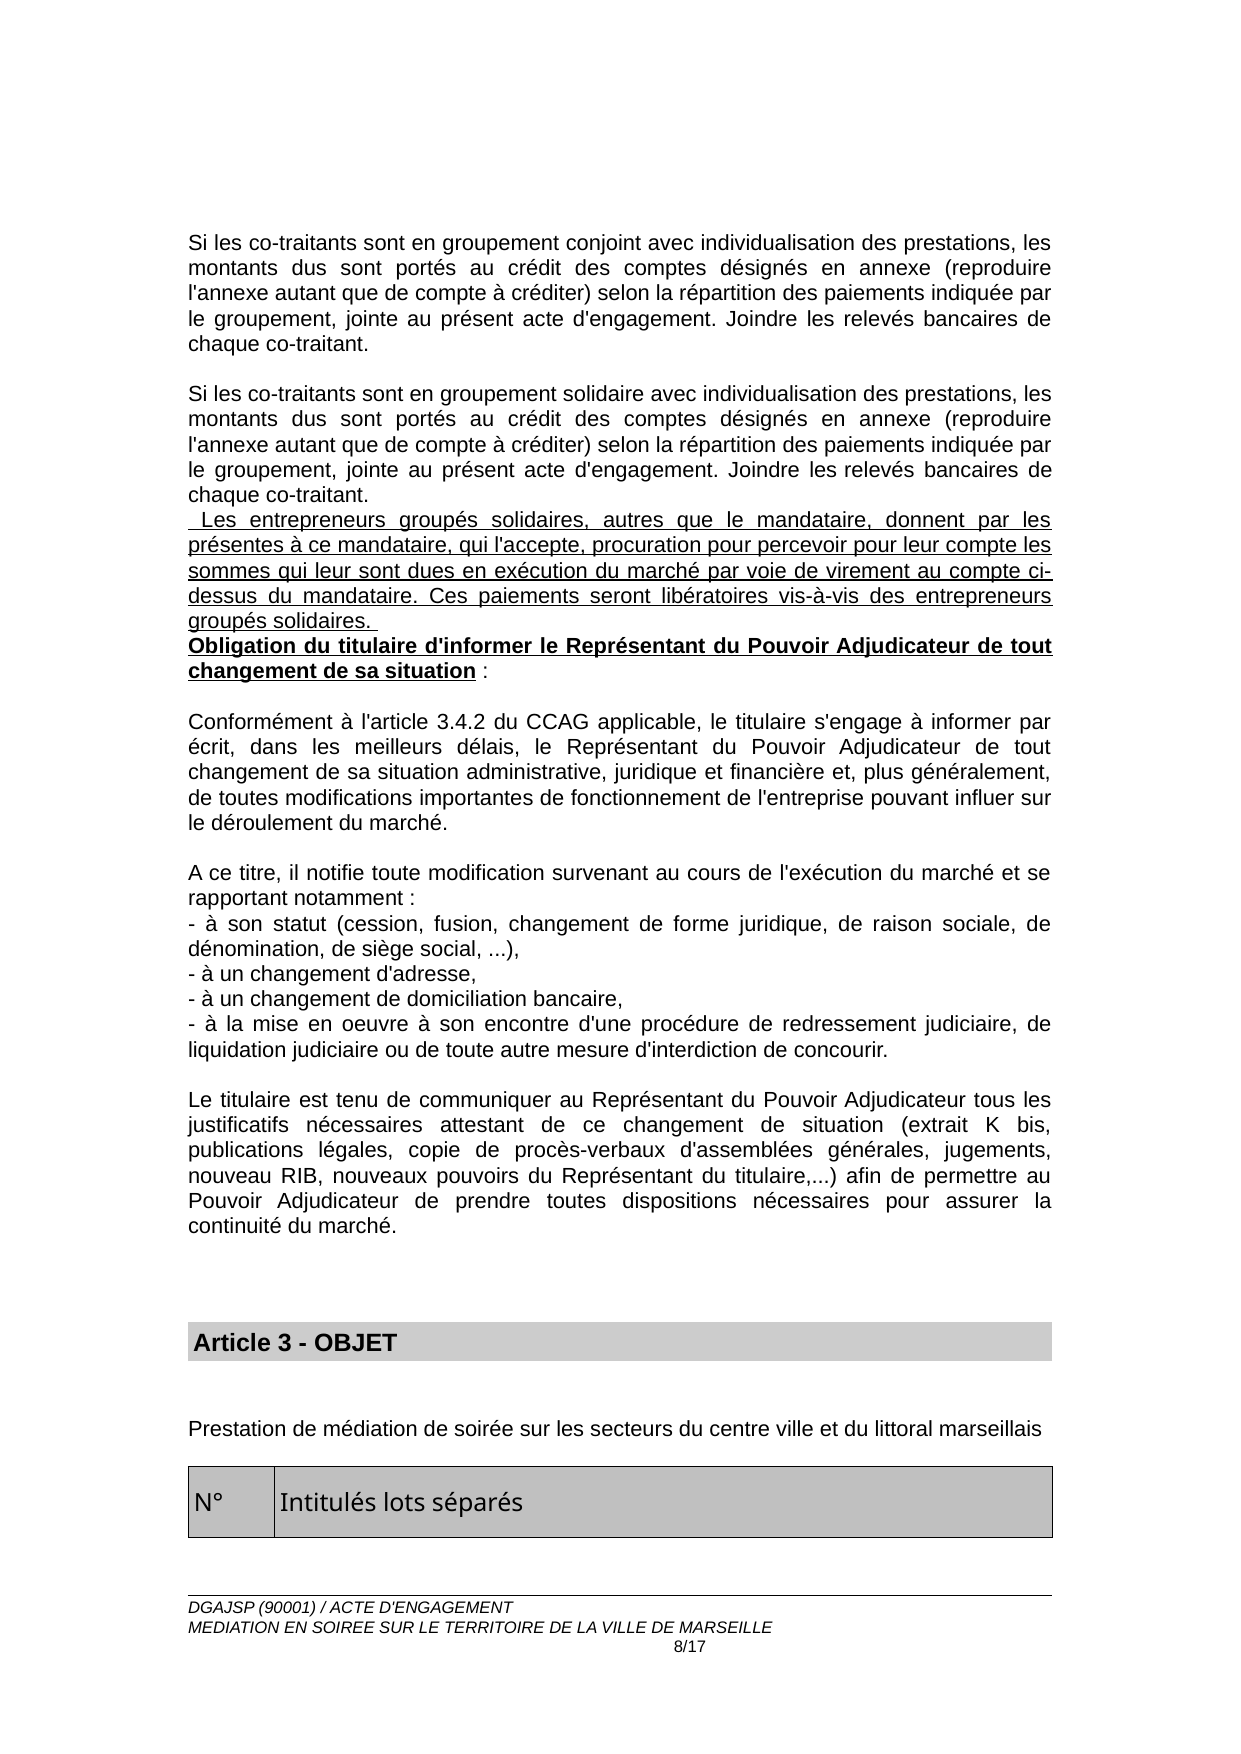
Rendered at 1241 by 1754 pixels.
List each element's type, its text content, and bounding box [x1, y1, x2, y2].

text dessus du mandataire. Ces paiements seront libératoires vis-à-vis des entrepreneurs [188, 581, 1052, 605]
text Si les co-traitants sont en groupement conjoint avec individualisation des prestations, les montants dus sont portés au crédit des comptes désignés en annexe (reproduire l'annexe autant que de compte à créditer) selon la répartition des paiements indiquée par le groupement, jointe au présent acte d'engagement. Joindre les relevés bancaires de chaque co-traitant. [188, 230, 1052, 356]
text - à la mise en oeuvre à son encontre d'une procédure de redressement judiciaire, de liquidation judiciaire ou de toute autre mesure d'interdiction de concourir. [188, 1011, 1052, 1062]
subtitle OBJET [190, 1325, 1050, 1359]
text Prestation de médiation de soirée sur les secteurs du centre ville et du littoral marseillais [188, 1416, 1052, 1441]
text groupés solidaires. [188, 606, 1052, 633]
text Obligation du titulaire d'informer le Représentant du Pouvoir Adjudicateur de tout [188, 633, 1052, 655]
text sommes qui leur sont dues en exécution du marché par voie de virement au compte ci- [188, 555, 1052, 579]
table_header Intitulés lots séparés [275, 1467, 1052, 1537]
table_header N° [189, 1467, 274, 1537]
text présentes à ce mandataire, qui l'accepte, procuration pour percevoir pour leur compte les [188, 530, 1052, 554]
text - à un changement d'adresse, [188, 961, 1052, 986]
text Si les co-traitants sont en groupement solidaire avec individualisation des prestations, les montants dus sont portés au crédit des comptes désignés en annexe (reproduire l'annexe autant que de compte à créditer) selon la répartition des paiements indiquée par le groupement, jointe au présent acte d'engagement. Joindre les relevés bancaires de chaque co-traitant. [188, 381, 1052, 507]
text changement de sa situation : [188, 656, 1052, 683]
text Conformément à l'article 3.4.2 du CCAG applicable, le titulaire s'engage à informer par écrit, dans les meilleurs délais, le Représentant du Pouvoir Adjudicateur de tout changement de sa situation administrative, juridique et financière et, plus généralement, de toutes modifications importantes de fonctionnement de l'entreprise pouvant influer sur le déroulement du marché. [188, 709, 1052, 835]
text - à son statut (cession, fusion, changement de forme juridique, de raison sociale, de dénomination, de siège social, ...), [188, 910, 1052, 961]
text - à un changement de domiciliation bancaire, [188, 986, 1052, 1011]
text A ce titre, il notifie toute modification survenant au cours de l'exécution du marché et se rapportant notamment : [188, 860, 1052, 910]
text Les entrepreneurs groupés solidaires, autres que le mandataire, donnent par les [188, 507, 1052, 529]
text Le titulaire est tenu de communiquer au Représentant du Pouvoir Adjudicateur tous les justificatifs nécessaires attestant de ce changement de situation (extrait K bis, publications légales, copie de procès-verbaux d'assemblées générales, jugements, nouveau RIB, nouveaux pouvoirs du Représentant du titulaire,...) afin de permettre au Pouvoir Adjudicateur de prendre toutes dispositions nécessaires pour assurer la continuité du marché. [188, 1087, 1052, 1238]
